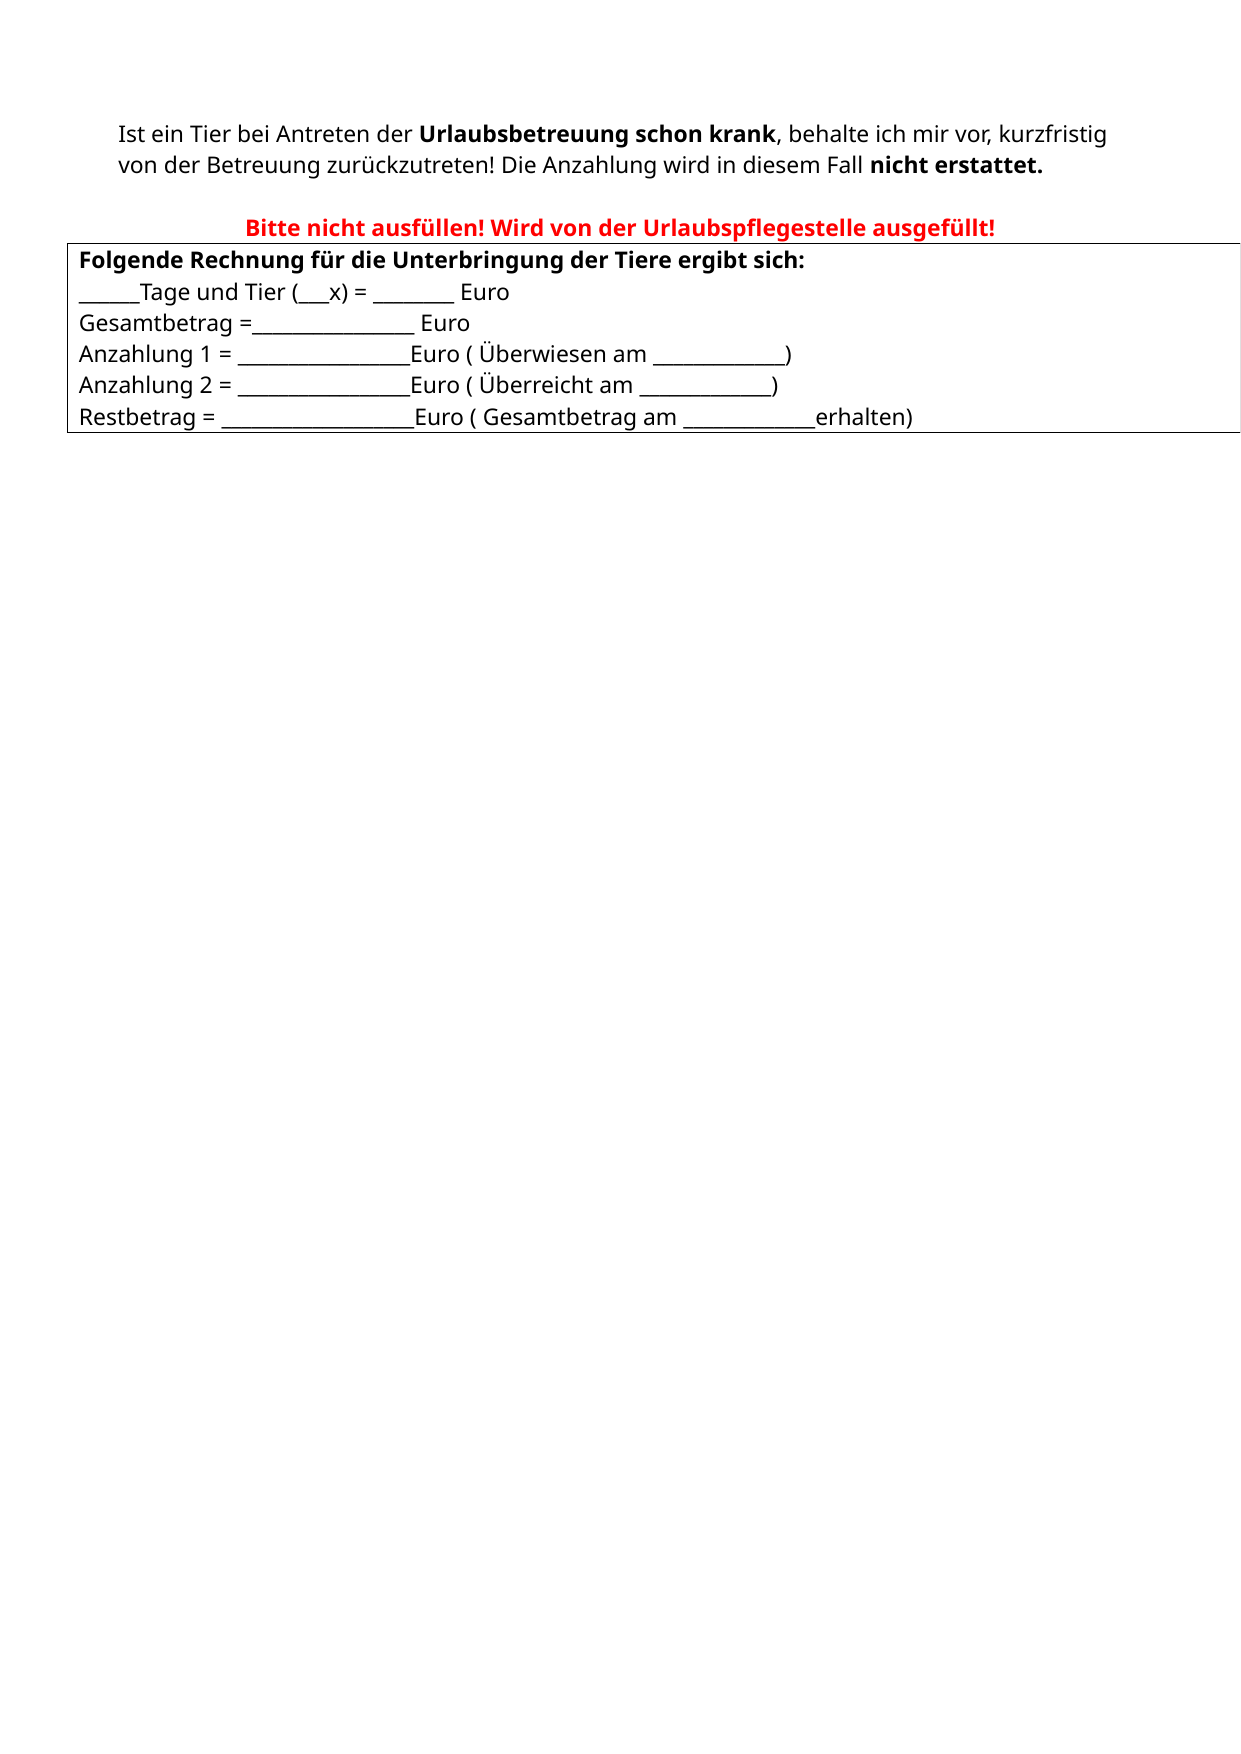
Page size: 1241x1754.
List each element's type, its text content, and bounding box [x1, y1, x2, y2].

text Bitte nicht ausfüllen! Wird von der Urlaubspflegestelle ausgefüllt! [118, 212, 1122, 243]
table_header Folgende Rechnung für die Unterbringung der Tiere ergibt sich: ______Tage und Tier (___x) = ________ Euro Gesamtbetrag =________________ Euro Anzahlung 1 = _________________Euro ( Überwiesen am _____________) Anzahlung 2 = _________________Euro ( Überreicht am _____________) Restbetrag = ___________________Euro ( Gesamtbetrag am _____________erhalten) [68, 244, 1240, 432]
text Ist ein Tier bei Antreten der Urlaubsbetreuung schon krank, behalte ich mir vor, kurzfristig von der Betreuung zurückzutreten! Die Anzahlung wird in diesem Fall nicht erstattet. [118, 118, 1122, 181]
